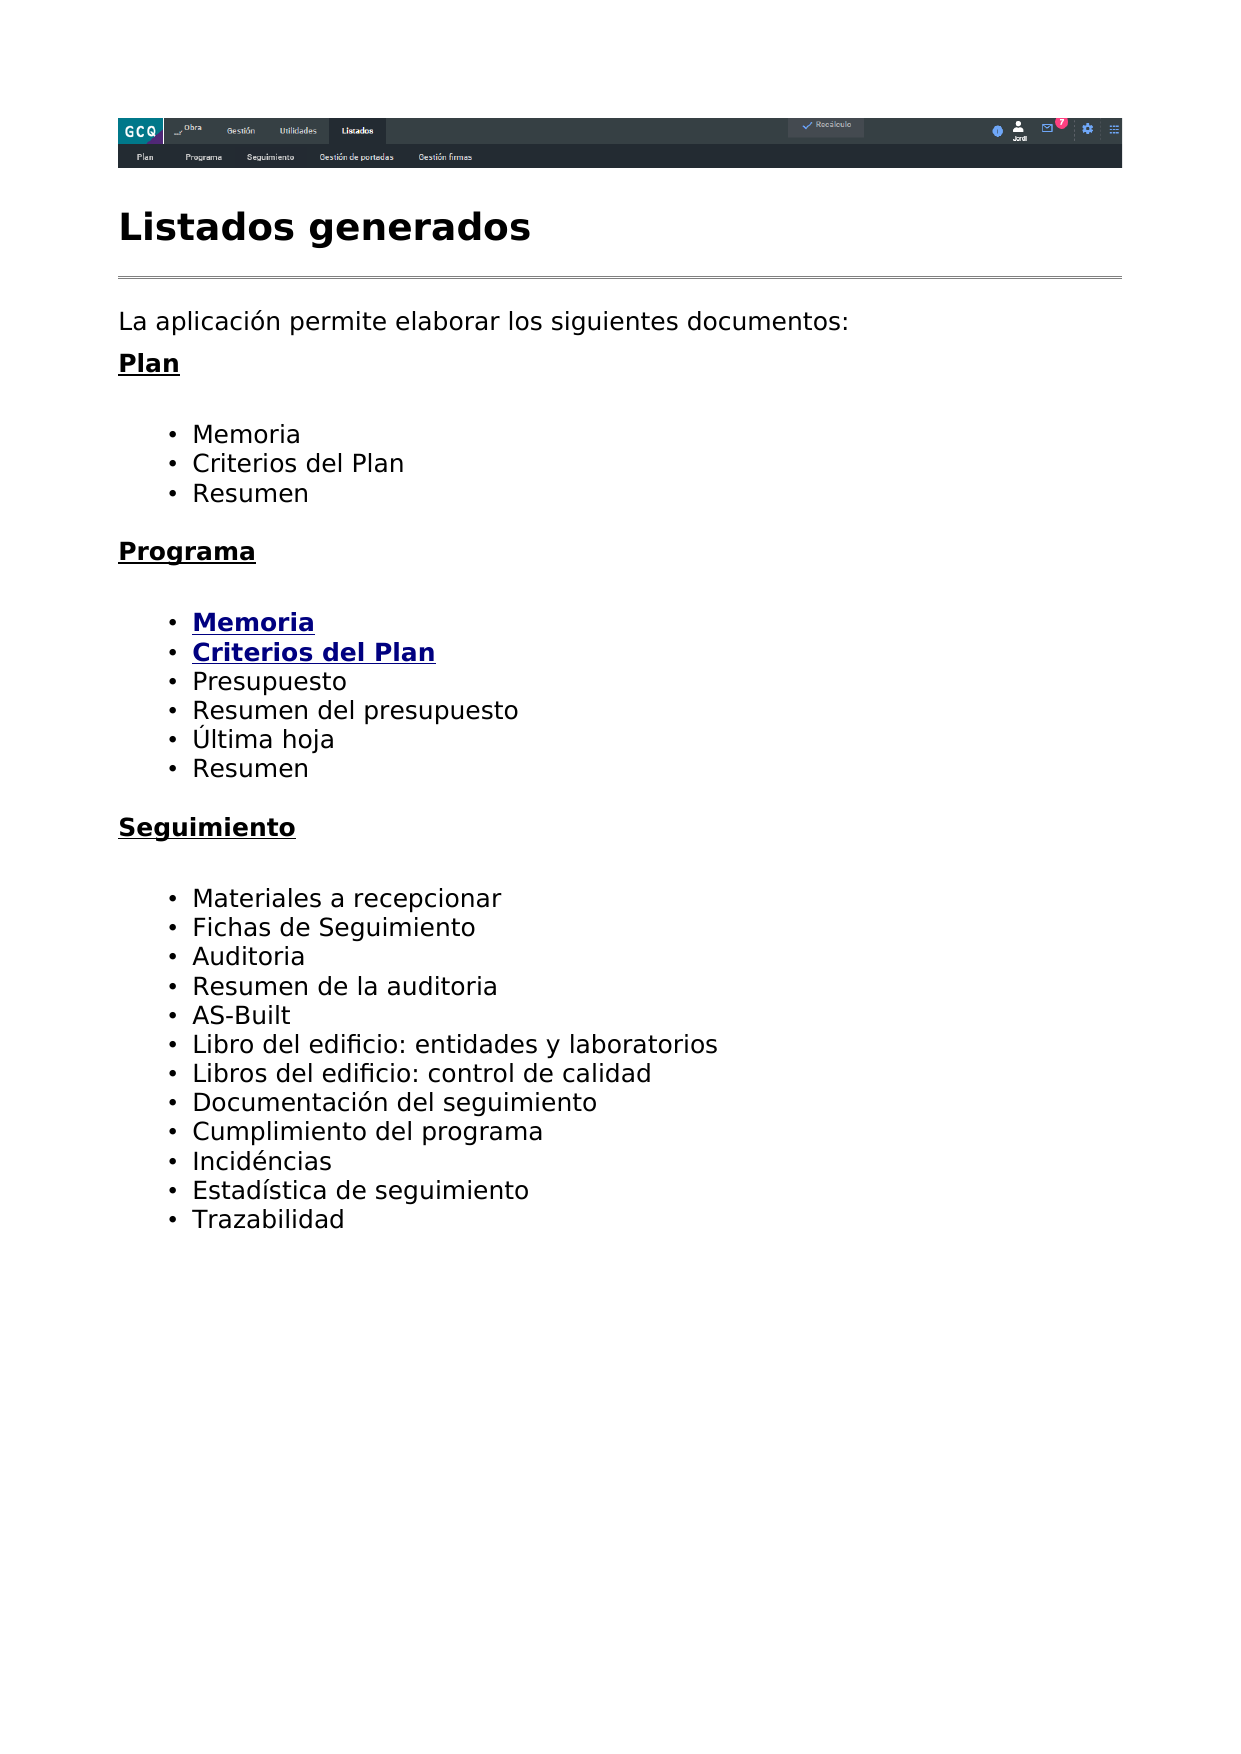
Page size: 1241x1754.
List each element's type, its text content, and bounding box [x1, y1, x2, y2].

list Materiales a recepcionar [177, 884, 1122, 913]
list Resumen [177, 754, 1122, 783]
list Trazabilidad [177, 1205, 1122, 1234]
list Resumen del presupuesto [177, 696, 1122, 725]
list Auditoria [177, 942, 1122, 972]
list Libro del edificio: entidades y laboratorios [177, 1030, 1122, 1059]
list AS-Built [177, 1001, 1122, 1030]
text La aplicación permite elaborar los siguientes documentos: [118, 308, 1122, 337]
list Cumplimiento del programa [177, 1117, 1122, 1147]
list Criterios del Plan [177, 638, 1122, 667]
list Criterios del Plan [177, 449, 1122, 479]
list Documentación del seguimiento [177, 1088, 1122, 1117]
text Programa [118, 537, 1122, 567]
list Estadística de seguimiento [177, 1176, 1122, 1205]
text Seguimiento [118, 813, 1122, 842]
text Plan [118, 349, 1122, 378]
subtitle Listados generados [118, 205, 1122, 249]
list Resumen de la auditoria [177, 972, 1122, 1001]
list Última hoja [177, 725, 1122, 754]
list Incidéncias [177, 1147, 1122, 1176]
list Memoria [177, 420, 1122, 449]
list Presupuesto [177, 667, 1122, 696]
list Resumen [177, 479, 1122, 508]
list Memoria [177, 608, 1122, 638]
list Fichas de Seguimiento [177, 913, 1122, 942]
picture [118, 118, 1123, 168]
list Libros del edificio: control de calidad [177, 1059, 1122, 1088]
